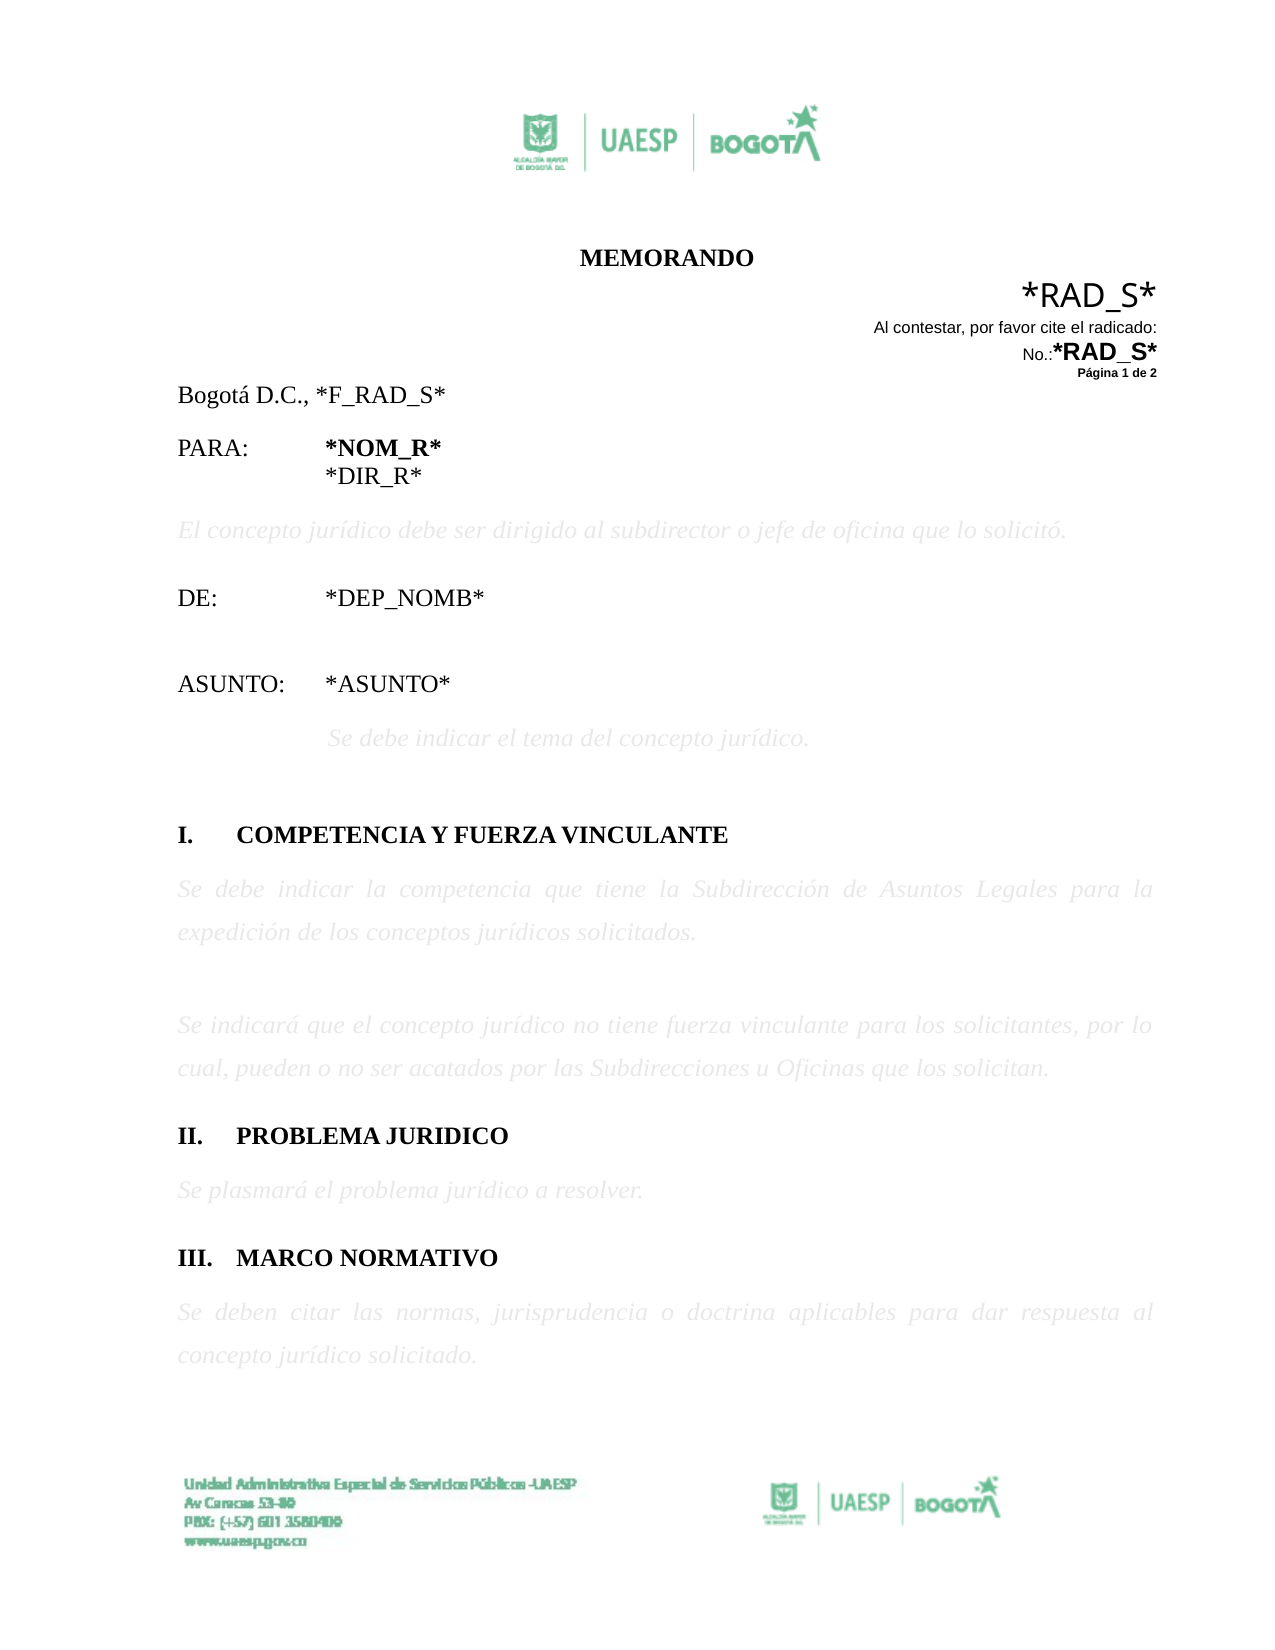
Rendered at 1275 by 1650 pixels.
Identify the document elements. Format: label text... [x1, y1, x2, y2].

text Se debe indicar el tema del concepto jurídico. [177, 723, 1157, 752]
text Se debe indicar la competencia que tiene la Subdirección de Asuntos Legales para la expedición de los conceptos jurídicos solicitados. [177, 874, 1157, 946]
list PROBLEMA JURIDICO [177, 1121, 1157, 1150]
text Se indicará que el concepto jurídico no tiene fuerza vinculante para los solicitantes, por lo cual, pueden o no ser acatados por las Subdirecciones u Oficinas que los solicitan. [177, 1010, 1157, 1082]
text DE: *DEP_NOMB* [177, 583, 1157, 612]
text Se plasmará el problema jurídico a resolver. [177, 1175, 1157, 1204]
text PARA: *NOM_R* [177, 433, 1157, 461]
list MARCO NORMATIVO [177, 1243, 1157, 1272]
text El concepto jurídico debe ser dirigido al subdirector o jefe de oficina que lo solicitó. [177, 515, 1157, 544]
text *DIR_R* [177, 461, 1157, 490]
text Se deben citar las normas, jurisprudencia o doctrina aplicables para dar respuesta al concepto jurídico solicitado. [177, 1297, 1157, 1369]
list COMPETENCIA Y FUERZA VINCULANTE [177, 820, 1157, 849]
text ASUNTO: *ASUNTO* [177, 669, 1157, 698]
